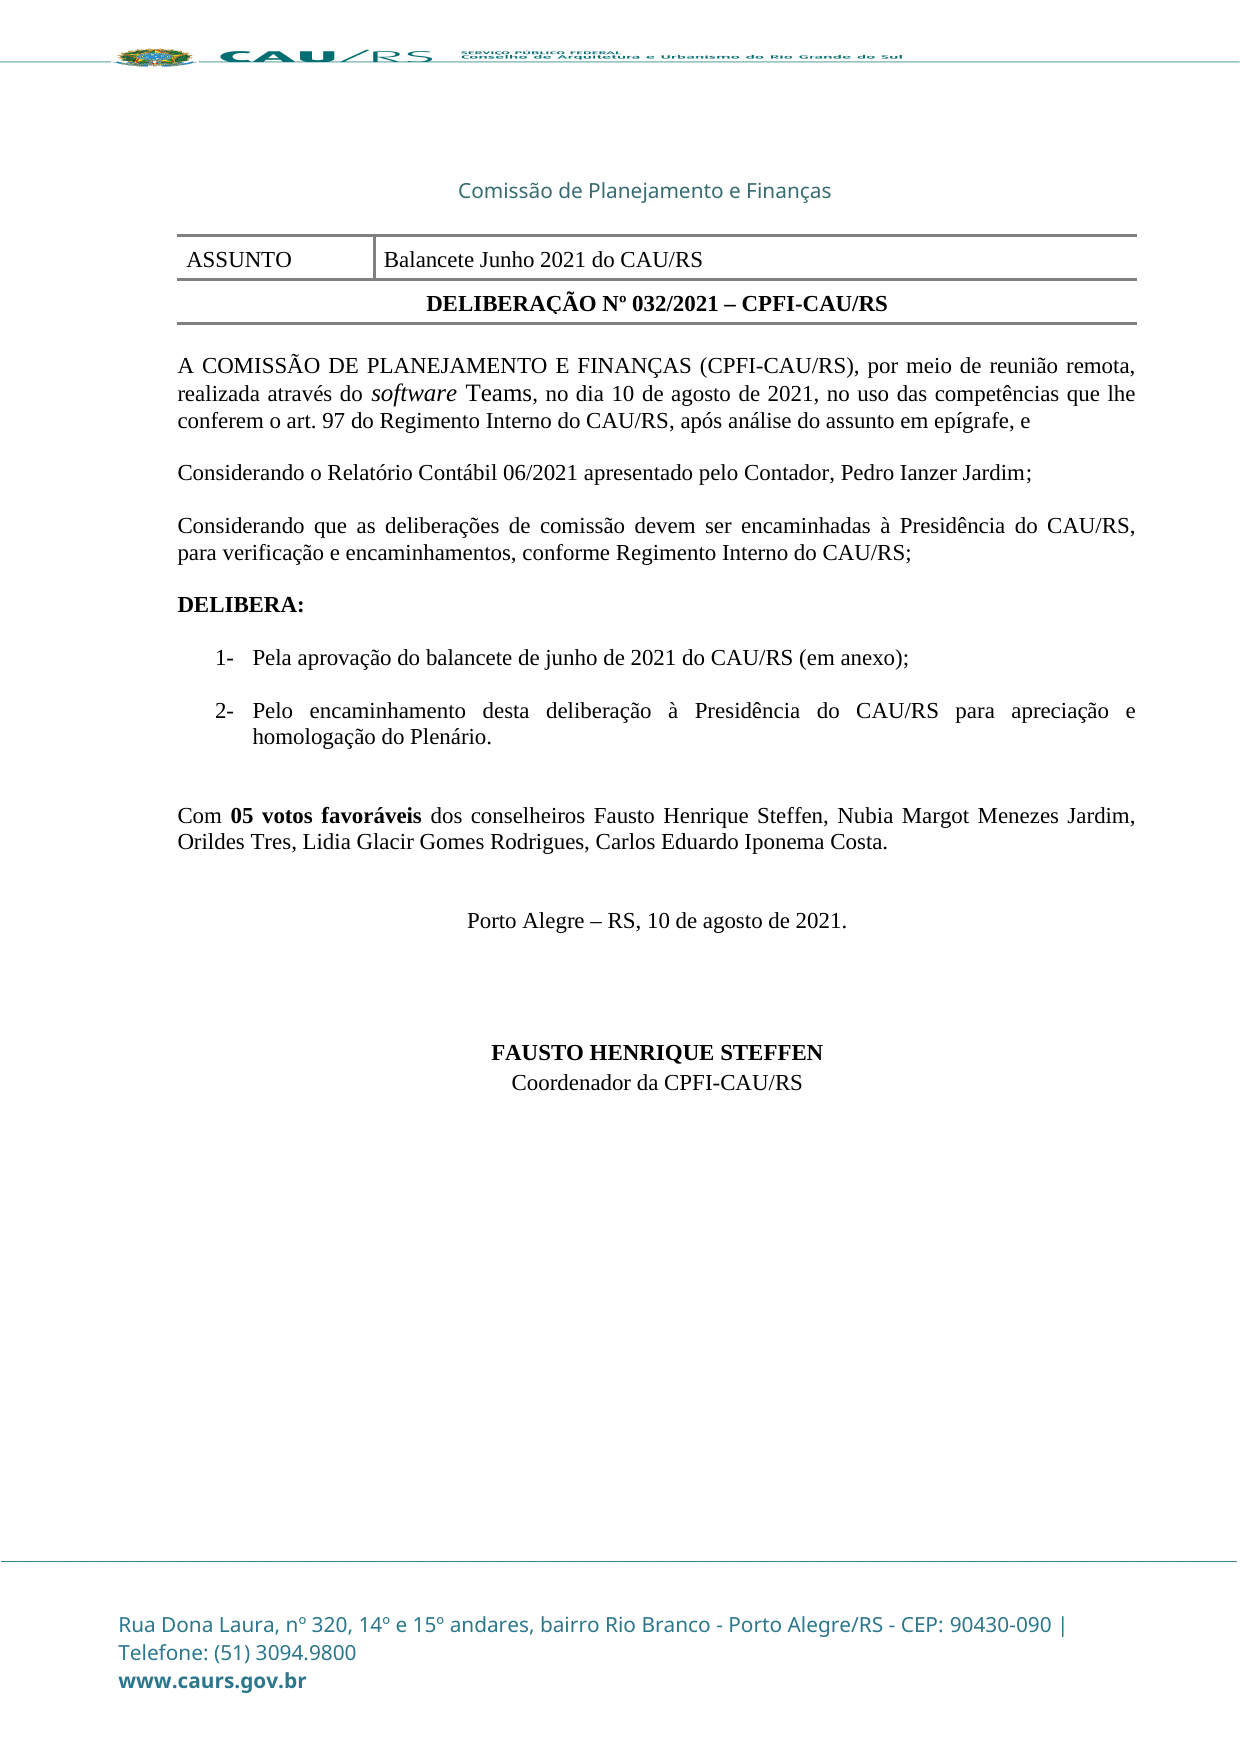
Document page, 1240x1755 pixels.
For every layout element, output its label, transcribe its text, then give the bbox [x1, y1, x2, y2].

table_header Balancete Junho 2021 do CAU/RS [376, 237, 1137, 278]
table_header ASSUNTO [177, 237, 373, 278]
list Pelo encaminhamento desta deliberação à Presidência do CAU/RS para apreciação e homologação do Plenário. [215, 697, 1137, 749]
text A COMISSÃO DE PLANEJAMENTO E FINANÇAS (CPFI-CAU/RS), por meio de reunião remota, realizada através do software Teams, no dia 10 de agosto de 2021, no uso das competências que lhe conferem o art. 97 do Regimento Interno do CAU/RS, após análise do assunto em epígrafe, e [177, 352, 1137, 433]
list Pela aprovação do balancete de junho de 2021 do CAU/RS (em anexo); [215, 644, 1137, 670]
text Considerando o Relatório Contábil 06/2021 apresentado pelo Contador, Pedro Ianzer Jardim; [177, 459, 1137, 486]
text Coordenador da CPFI-CAU/RS [177, 1069, 1137, 1096]
table_cell DELIBERAÇÃO Nº 032/2021 – CPFI-CAU/RS [177, 281, 1137, 322]
text Considerando que as deliberações de comissão devem ser encaminhadas à Presidência do CAU/RS, para verificação e encaminhamentos, conforme Regimento Interno do CAU/RS; [177, 512, 1137, 565]
text DELIBERA: [177, 591, 1137, 618]
text Com 05 votos favoráveis dos conselheiros Fausto Henrique Steffen, Nubia Margot Menezes Jardim, Orildes Tres, Lidia Glacir Gomes Rodrigues, Carlos Eduardo Iponema Costa. [177, 802, 1137, 855]
text FAUSTO HENRIQUE STEFFEN [177, 1039, 1137, 1066]
text Porto Alegre – RS, 10 de agosto de 2021. [177, 907, 1137, 934]
